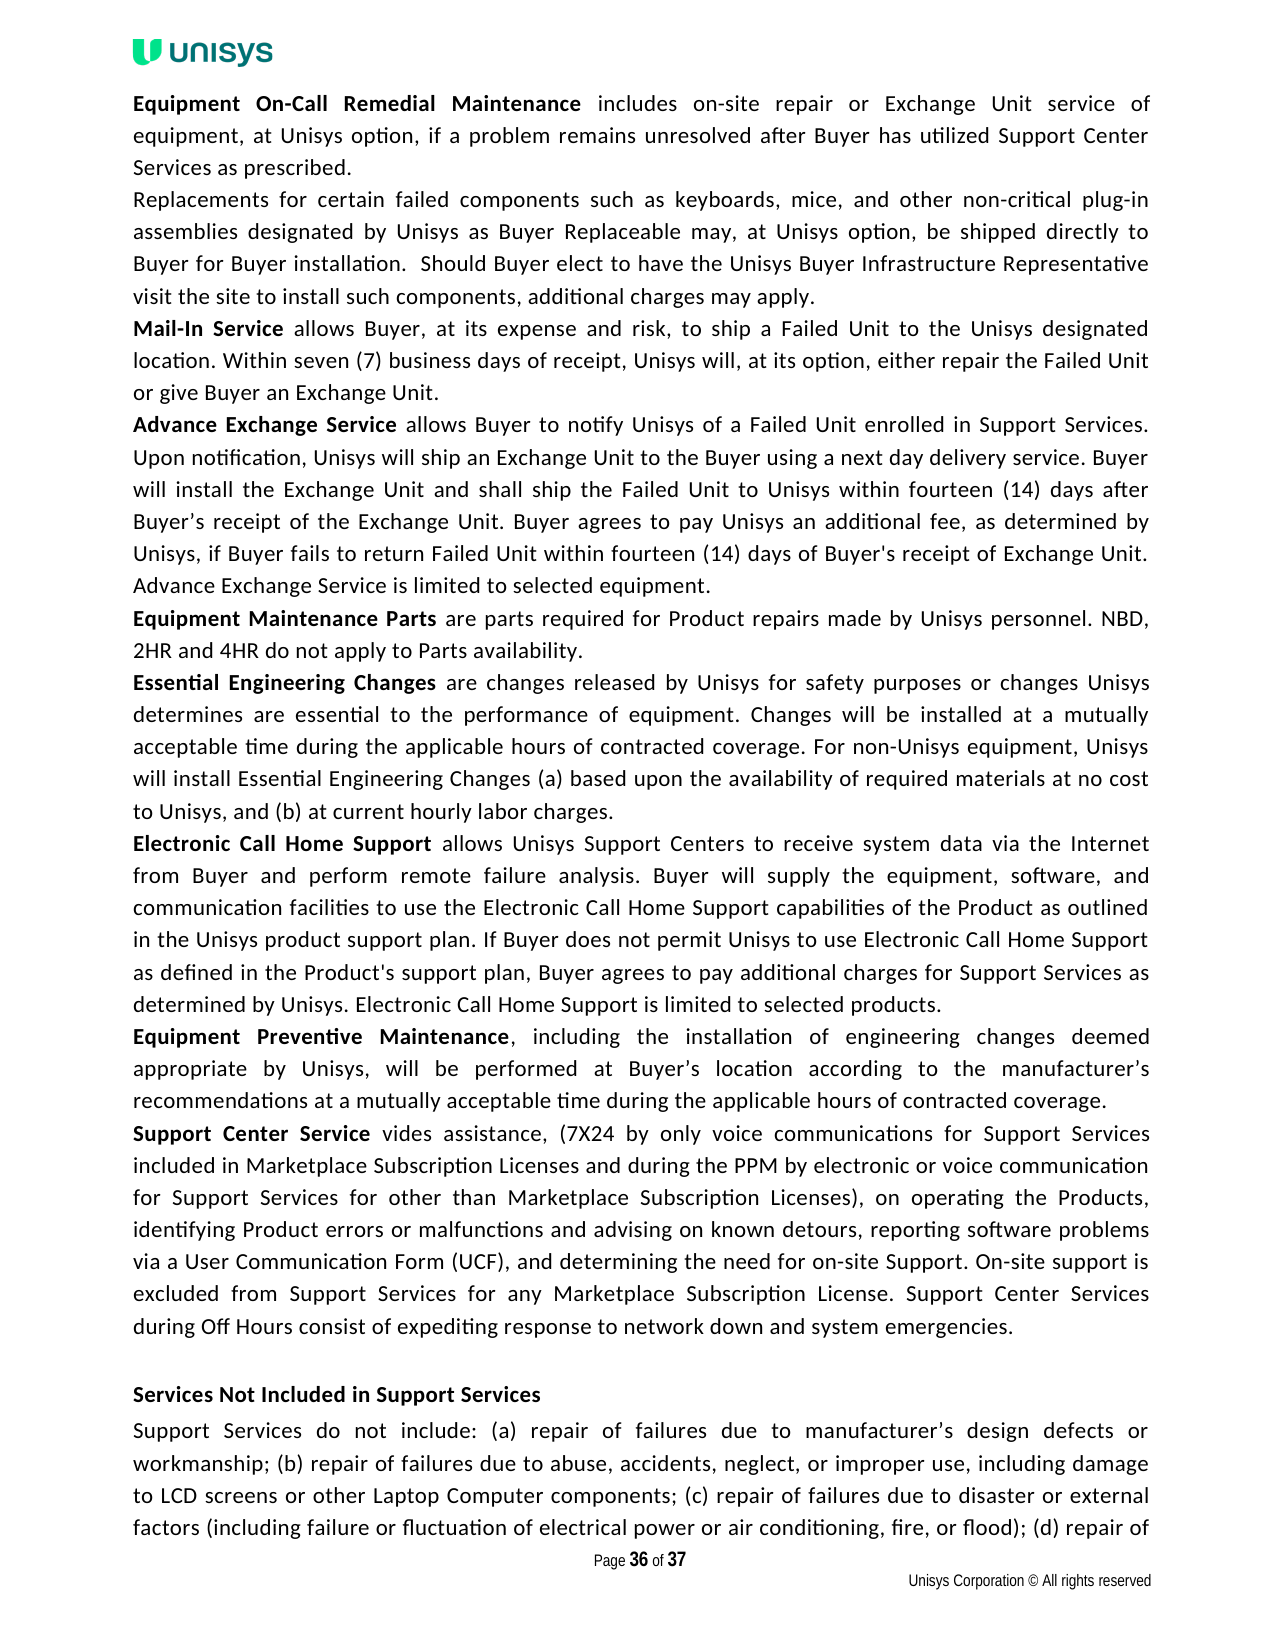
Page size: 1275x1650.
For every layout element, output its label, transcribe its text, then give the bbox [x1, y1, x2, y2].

text Support Services do not include: (a) repair of failures due to manufacturer’s design defects or workmanship; (b) repair of failures due to abuse, accidents, neglect, or improper use, including damage to LCD screens or other Laptop Computer components; (c) repair of failures due to disaster or external factors (including failure or fluctuation of electrical power or air conditioning, fire, or flood); (d) repair of [133, 1417, 1152, 1541]
subtitle Services Not Included in Support Services [133, 1380, 1152, 1408]
text Replacements for certain failed components such as keyboards, mice, and other non-critical plug-in assemblies designated by Unisys as Buyer Replaceable may, at Unisys option, be shipped directly to Buyer for Buyer installation. Should Buyer elect to have the Unisys Buyer Infrastructure Representative visit the site to install such components, additional charges may apply. [133, 185, 1152, 310]
text Mail-In Service allows Buyer, at its expense and risk, to ship a Failed Unit to the Unisys designated location. Within seven (7) business days of receipt, Unisys will, at its option, either repair the Failed Unit or give Buyer an Exchange Unit. [133, 314, 1152, 406]
text Advance Exchange Service allows Buyer to notify Unisys of a Failed Unit enrolled in Support Services. Upon notification, Unisys will ship an Exchange Unit to the Buyer using a next day delivery service. Buyer will install the Exchange Unit and shall ship the Failed Unit to Unisys within fourteen (14) days after Buyer’s receipt of the Exchange Unit. Buyer agrees to pay Unisys an additional fee, as determined by Unisys, if Buyer fails to return Failed Unit within fourteen (14) days of Buyer's receipt of Exchange Unit. Advance Exchange Service is limited to selected equipment. [133, 411, 1152, 599]
text Support Center Service vides assistance, (7X24 by only voice communications for Support Services included in Marketplace Subscription Licenses and during the PPM by electronic or voice communication for Support Services for other than Marketplace Subscription Licenses), on operating the Products, identifying Product errors or malfunctions and advising on known detours, reporting software problems via a User Communication Form (UCF), and determining the need for on-site Support. On-site support is excluded from Support Services for any Marketplace Subscription License. Support Center Services during Off Hours consist of expediting response to network down and system emergencies. [133, 1119, 1152, 1340]
text Equipment Maintenance Parts are parts required for Product repairs made by Unisys personnel. NBD, 2HR and 4HR do not apply to Parts availability. [133, 604, 1152, 664]
text Essential Engineering Changes are changes released by Unisys for safety purposes or changes Unisys determines are essential to the performance of equipment. Changes will be installed at a mutually acceptable time during the applicable hours of contracted coverage. For non-Unisys equipment, Unisys will install Essential Engineering Changes (a) based upon the availability of required materials at no cost to Unisys, and (b) at current hourly labor charges. [133, 668, 1152, 825]
text Equipment Preventive Maintenance, including the installation of engineering changes deemed appropriate by Unisys, will be performed at Buyer’s location according to the manufacturer’s recommendations at a mutually acceptable time during the applicable hours of contracted coverage. [133, 1022, 1152, 1114]
text Electronic Call Home Support allows Unisys Support Centers to receive system data via the Internet from Buyer and perform remote failure analysis. Buyer will supply the equipment, software, and communication facilities to use the Electronic Call Home Support capabilities of the Product as outlined in the Unisys product support plan. If Buyer does not permit Unisys to use Electronic Call Home Support as defined in the Product's support plan, Buyer agrees to pay additional charges for Support Services as determined by Unisys. Electronic Call Home Support is limited to selected products. [133, 829, 1152, 1018]
text Equipment On-Call Remedial Maintenance includes on-site repair or Exchange Unit service of equipment, at Unisys option, if a problem remains unresolved after Buyer has utilized Support Center Services as prescribed. [133, 89, 1152, 181]
